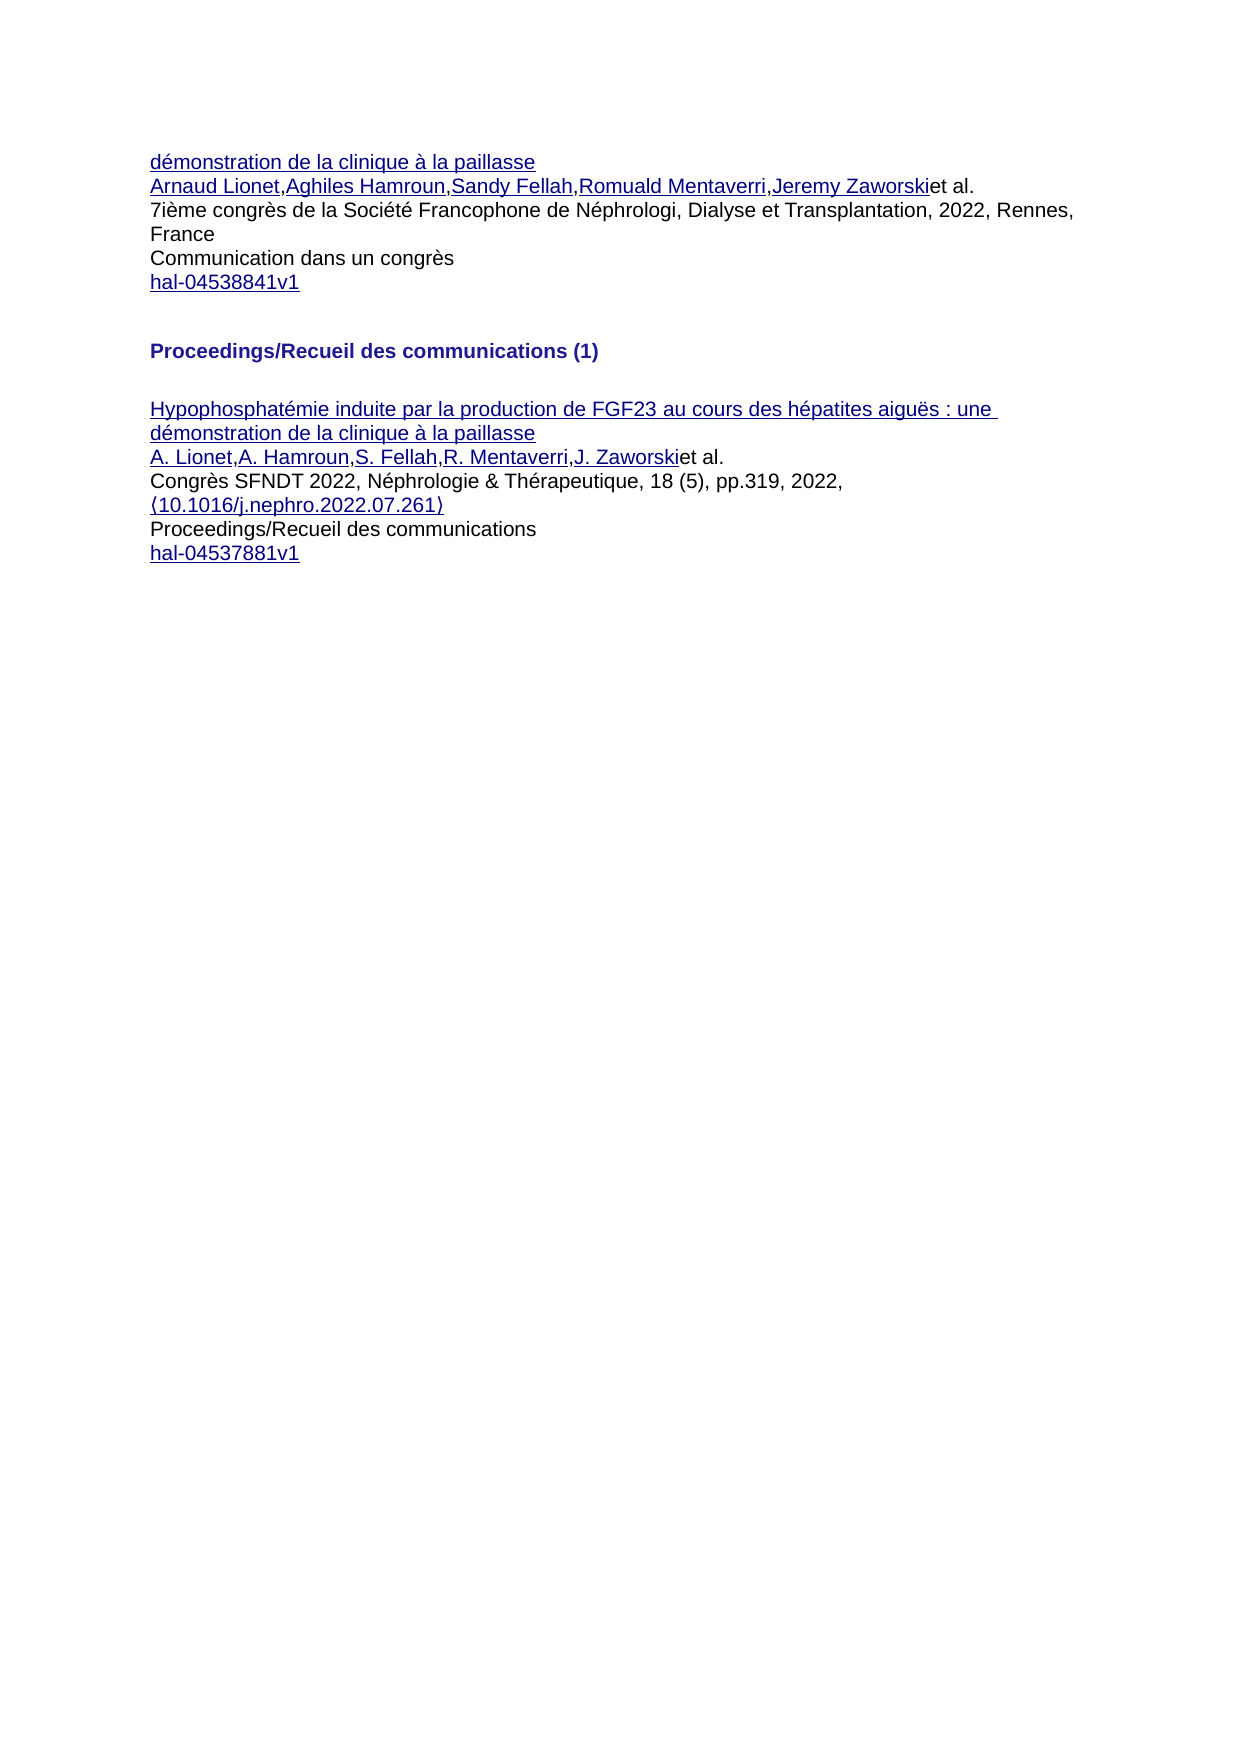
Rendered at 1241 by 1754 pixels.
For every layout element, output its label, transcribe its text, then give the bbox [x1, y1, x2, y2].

subtitle Proceedings/Recueil des communications (1) [150, 338, 1090, 362]
table_header Hypophosphatémie induite par la production de FGF23 au cours des hépatites aiguës : une démonstration de la clinique à la paillasse A. Lionet,A. Hamroun,S. Fellah,R. Mentaverri,J. Zaworskiet al. Congrès SFNDT 2022, Néphrologie & Thérapeutique, 18 (5), pp.319, 2022, ⟨10.1016/j.nephro.2022.07.261⟩ Proceedings/Recueil des communications hal-04537881v1 [150, 397, 1090, 564]
table_header Hypophosphatémie induite par la production de FGF23 au cours des hépatites aigues : une démonstration de la clinique à la paillasse Arnaud Lionet,Aghiles Hamroun,Sandy Fellah,Romuald Mentaverri,Jeremy Zaworskiet al. 7ième congrès de la Société Francophone de Néphrologi, Dialyse et Transplantation, 2022, Rennes, France Communication dans un congrès hal-04538841v1 [150, 150, 1090, 294]
